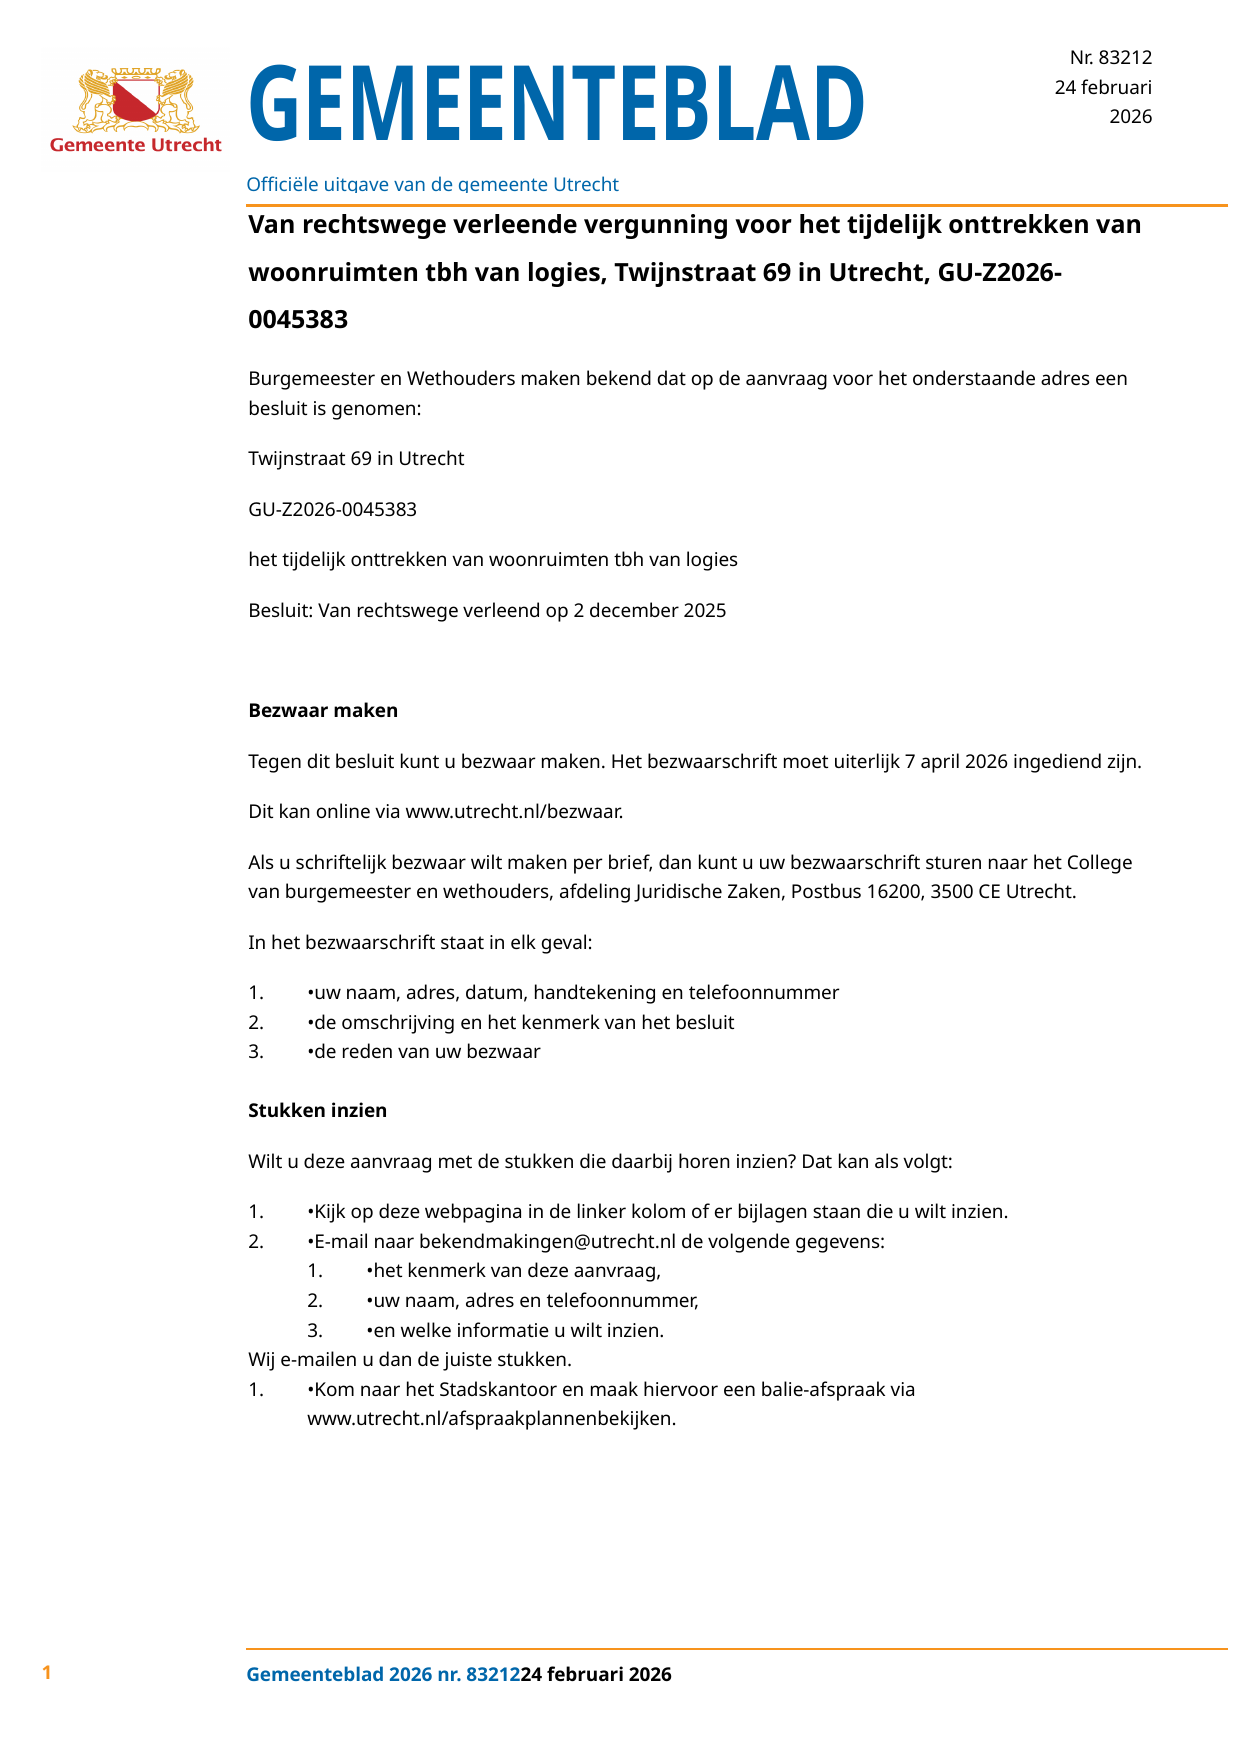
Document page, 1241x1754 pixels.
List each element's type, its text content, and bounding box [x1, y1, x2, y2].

text het tijdelijk onttrekken van woonruimten tbh van logies [248, 546, 1152, 572]
list •uw naam, adres, datum, handtekening en telefoonnummer [248, 979, 1152, 1005]
text Tegen dit besluit kunt u bezwaar maken. Het bezwaarschrift moet uiterlijk 7 april 2026 ingediend zijn. [248, 748, 1152, 774]
text Van rechtswege verleende vergunning voor het tijdelijk onttrekken van woonruimten tbh van logies, Twijnstraat 69 in Utrecht, GU-Z2026-0045383 [248, 207, 1152, 336]
text Bezwaar maken [248, 698, 1152, 723]
list •het kenmerk van deze aanvraag, [307, 1258, 1152, 1283]
list •de omschrijving en het kenmerk van het besluit [248, 1009, 1152, 1034]
text Als u schriftelijk bezwaar wilt maken per brief, dan kunt u uw bezwaarschrift sturen naar het College van burgemeester en wethouders, afdeling Juridische Zaken, Postbus 16200, 3500 CE Utrecht. [248, 849, 1152, 904]
text In het bezwaarschrift staat in elk geval: [248, 929, 1152, 954]
text Wilt u deze aanvraag met de stukken die daarbij horen inzien? Dat kan als volgt: [248, 1148, 1152, 1174]
text Twijnstraat 69 in Utrecht [248, 446, 1152, 471]
text Besluit: Van rechtswege verleend op 2 december 2025 [248, 597, 1152, 622]
text Dit kan online via www.utrecht.nl/bezwaar. [248, 798, 1152, 824]
text GU-Z2026-0045383 [248, 496, 1152, 522]
list •E-mail naar bekendmakingen@utrecht.nl de volgende gegevens: [248, 1228, 1152, 1254]
list •de reden van uw bezwaar [248, 1038, 1152, 1064]
list •uw naam, adres en telefoonnummer, [307, 1287, 1152, 1313]
list •en welke informatie u wilt inzien. [307, 1317, 1152, 1342]
list •Kijk op deze webpagina in de linker kolom of er bijlagen staan die u wilt inzien. [248, 1198, 1152, 1224]
text Wij e-mailen u dan de juiste stukken. [248, 1346, 1152, 1372]
text Stukken inzien [248, 1098, 1152, 1123]
picture [41, 47, 231, 172]
list •Kom naar het Stadskantoor en maak hiervoor een balie-afspraak via www.utrecht.nl/afspraakplannenbekijken. [248, 1376, 1152, 1431]
text Burgemeester en Wethouders maken bekend dat op de aanvraag voor het onderstaande adres een besluit is genomen: [248, 366, 1152, 421]
